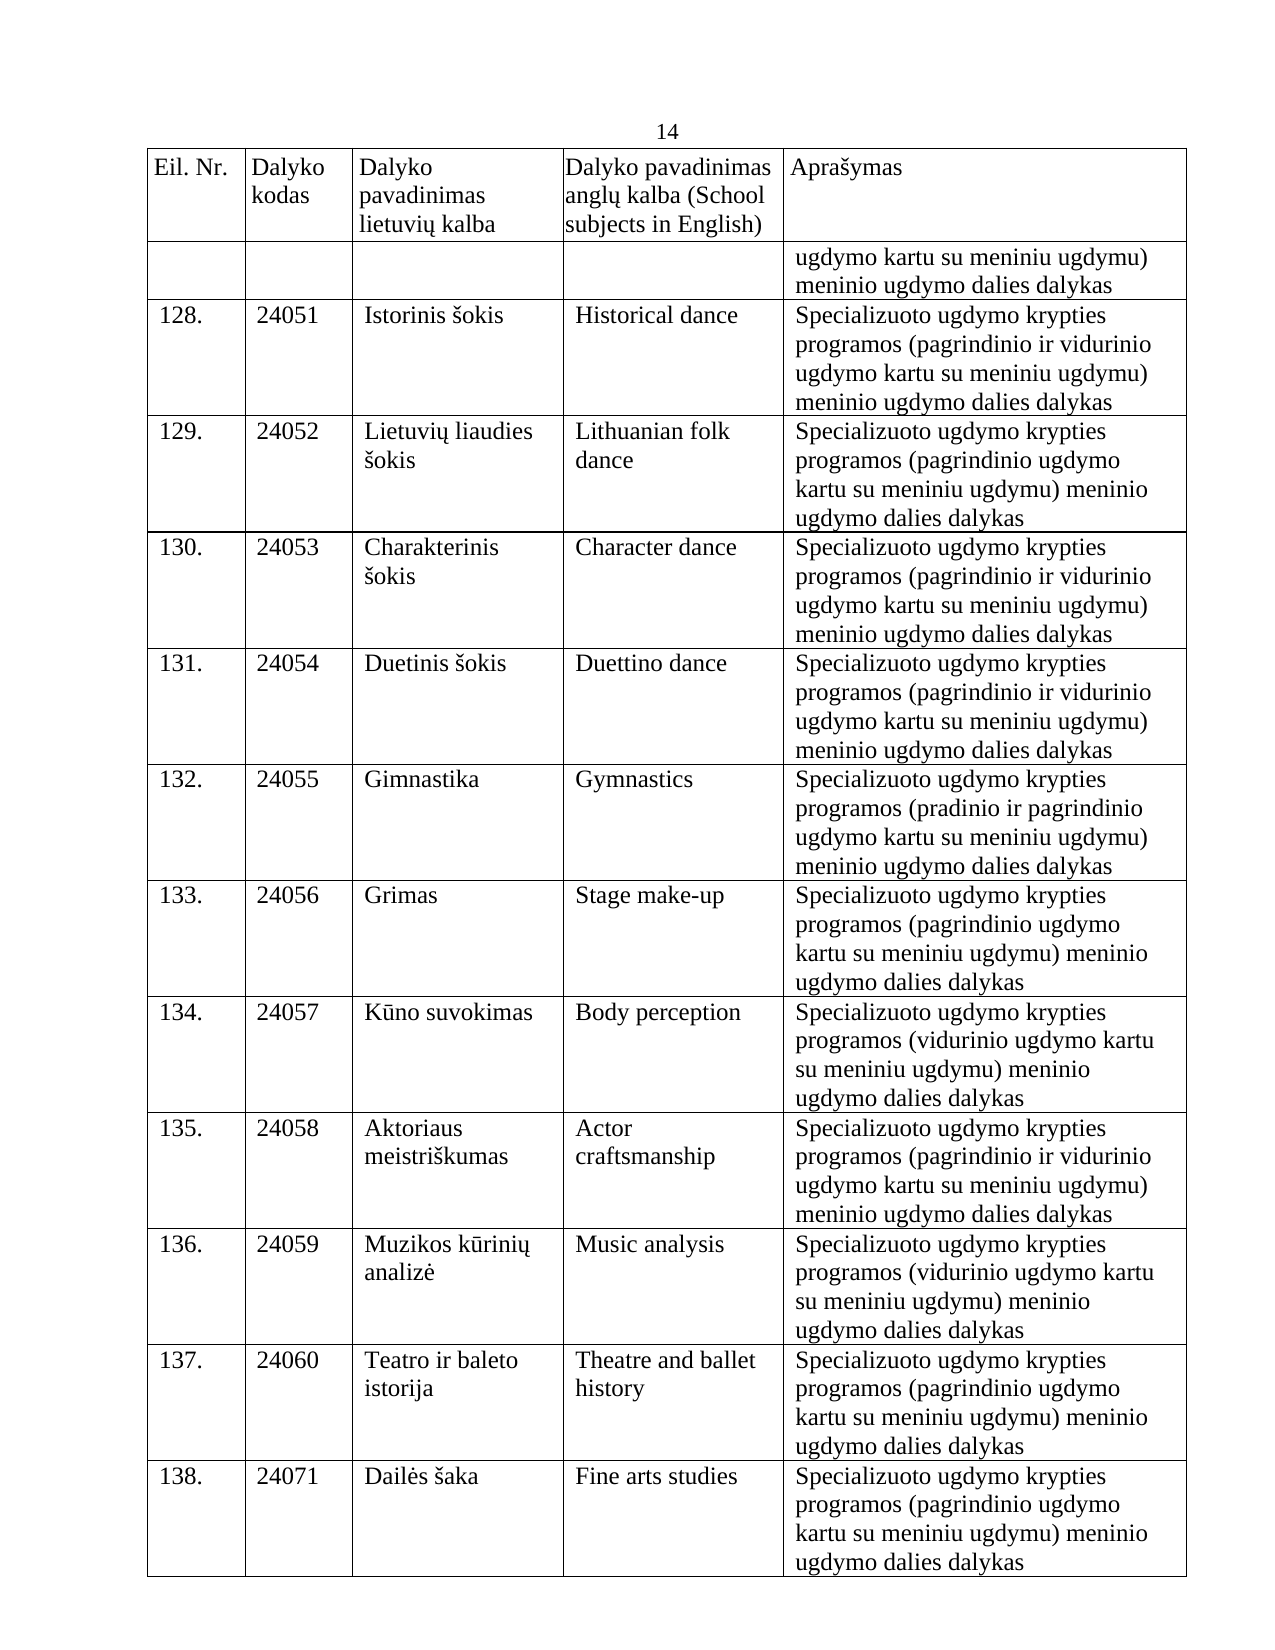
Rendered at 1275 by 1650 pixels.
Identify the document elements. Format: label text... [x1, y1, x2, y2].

table_cell Specializuoto ugdymo krypties programos (pagrindinio ir vidurinio ugdymo kartu su meniniu ugdymu) meninio ugdymo dalies dalykas [784, 1113, 1186, 1228]
table_cell Actor craftsmanship [564, 1113, 783, 1228]
table_cell 136. [148, 1229, 245, 1344]
table_cell Specializuoto ugdymo krypties programos (vidurinio ugdymo kartu su meniniu ugdymu) meninio ugdymo dalies dalykas [784, 997, 1186, 1112]
table_cell [353, 242, 563, 299]
table_cell Specializuoto ugdymo krypties programos (pagrindinio ir vidurinio ugdymo kartu su meniniu ugdymu) meninio ugdymo dalies dalykas [784, 300, 1186, 415]
table_cell 24055 [246, 765, 352, 879]
table_header Eil. Nr. [148, 149, 245, 241]
table_cell 24071 [246, 1461, 352, 1576]
table_cell Theatre and ballet history [564, 1345, 783, 1460]
table_cell Stage make-up [564, 881, 783, 996]
table_cell 24053 [246, 533, 352, 647]
table_cell Charakterinis šokis [353, 533, 563, 647]
table_cell Specializuoto ugdymo krypties programos (pradinio ir pagrindinio ugdymo kartu su meniniu ugdymu) meninio ugdymo dalies dalykas [784, 765, 1186, 879]
table_cell Teatro ir baleto istorija [353, 1345, 563, 1460]
table_cell ugdymo kartu su meniniu ugdymu) meninio ugdymo dalies dalykas [784, 242, 1186, 299]
table_cell [564, 242, 783, 299]
table_cell [246, 242, 352, 299]
table_cell Dailės šaka [353, 1461, 563, 1576]
table_cell Specializuoto ugdymo krypties programos (pagrindinio ugdymo kartu su meniniu ugdymu) meninio ugdymo dalies dalykas [784, 1461, 1186, 1576]
table_cell Specializuoto ugdymo krypties programos (pagrindinio ir vidurinio ugdymo kartu su meniniu ugdymu) meninio ugdymo dalies dalykas [784, 533, 1186, 647]
table_header Dalyko pavadinimas lietuvių kalba [353, 149, 563, 241]
table_cell Music analysis [564, 1229, 783, 1344]
table_cell Duettino dance [564, 649, 783, 763]
table_cell Duetinis šokis [353, 649, 563, 763]
table_cell 24060 [246, 1345, 352, 1460]
table_cell Lietuvių liaudies šokis [353, 416, 563, 531]
table_cell Historical dance [564, 300, 783, 415]
table_cell Specializuoto ugdymo krypties programos (vidurinio ugdymo kartu su meniniu ugdymu) meninio ugdymo dalies dalykas [784, 1229, 1186, 1344]
table_cell 24056 [246, 881, 352, 996]
table_cell Istorinis šokis [353, 300, 563, 415]
table_cell Gymnastics [564, 765, 783, 879]
table_cell 128. [148, 300, 245, 415]
table_cell 137. [148, 1345, 245, 1460]
table_cell 24054 [246, 649, 352, 763]
table_header Aprašymas [784, 149, 1186, 241]
table_cell Aktoriaus meistriškumas [353, 1113, 563, 1228]
table_cell 24059 [246, 1229, 352, 1344]
table_cell Character dance [564, 533, 783, 647]
table_cell Specializuoto ugdymo krypties programos (pagrindinio ugdymo kartu su meniniu ugdymu) meninio ugdymo dalies dalykas [784, 1345, 1186, 1460]
table_cell Kūno suvokimas [353, 997, 563, 1112]
table_cell Lithuanian folk dance [564, 416, 783, 531]
table_cell 131. [148, 649, 245, 763]
table_cell 138. [148, 1461, 245, 1576]
table_cell 132. [148, 765, 245, 879]
table_cell 24051 [246, 300, 352, 415]
table_cell 129. [148, 416, 245, 531]
table_cell [148, 242, 245, 299]
table_cell 133. [148, 881, 245, 996]
table_header Dalyko kodas [246, 149, 352, 241]
table_cell Specializuoto ugdymo krypties programos (pagrindinio ugdymo kartu su meniniu ugdymu) meninio ugdymo dalies dalykas [784, 881, 1186, 996]
table_header Dalyko pavadinimas anglų kalba (School subjects in English) [564, 149, 783, 241]
table_cell 135. [148, 1113, 245, 1228]
table_cell 134. [148, 997, 245, 1112]
table_cell Muzikos kūrinių analizė [353, 1229, 563, 1344]
table_cell Gimnastika [353, 765, 563, 879]
table_cell Grimas [353, 881, 563, 996]
table_cell Fine arts studies [564, 1461, 783, 1576]
table_cell 130. [148, 533, 245, 647]
table_cell 24058 [246, 1113, 352, 1228]
table_cell 24057 [246, 997, 352, 1112]
table_cell Specializuoto ugdymo krypties programos (pagrindinio ir vidurinio ugdymo kartu su meniniu ugdymu) meninio ugdymo dalies dalykas [784, 649, 1186, 763]
table_cell Body perception [564, 997, 783, 1112]
table_cell Specializuoto ugdymo krypties programos (pagrindinio ugdymo kartu su meniniu ugdymu) meninio ugdymo dalies dalykas [784, 416, 1186, 531]
table_cell 24052 [246, 416, 352, 531]
